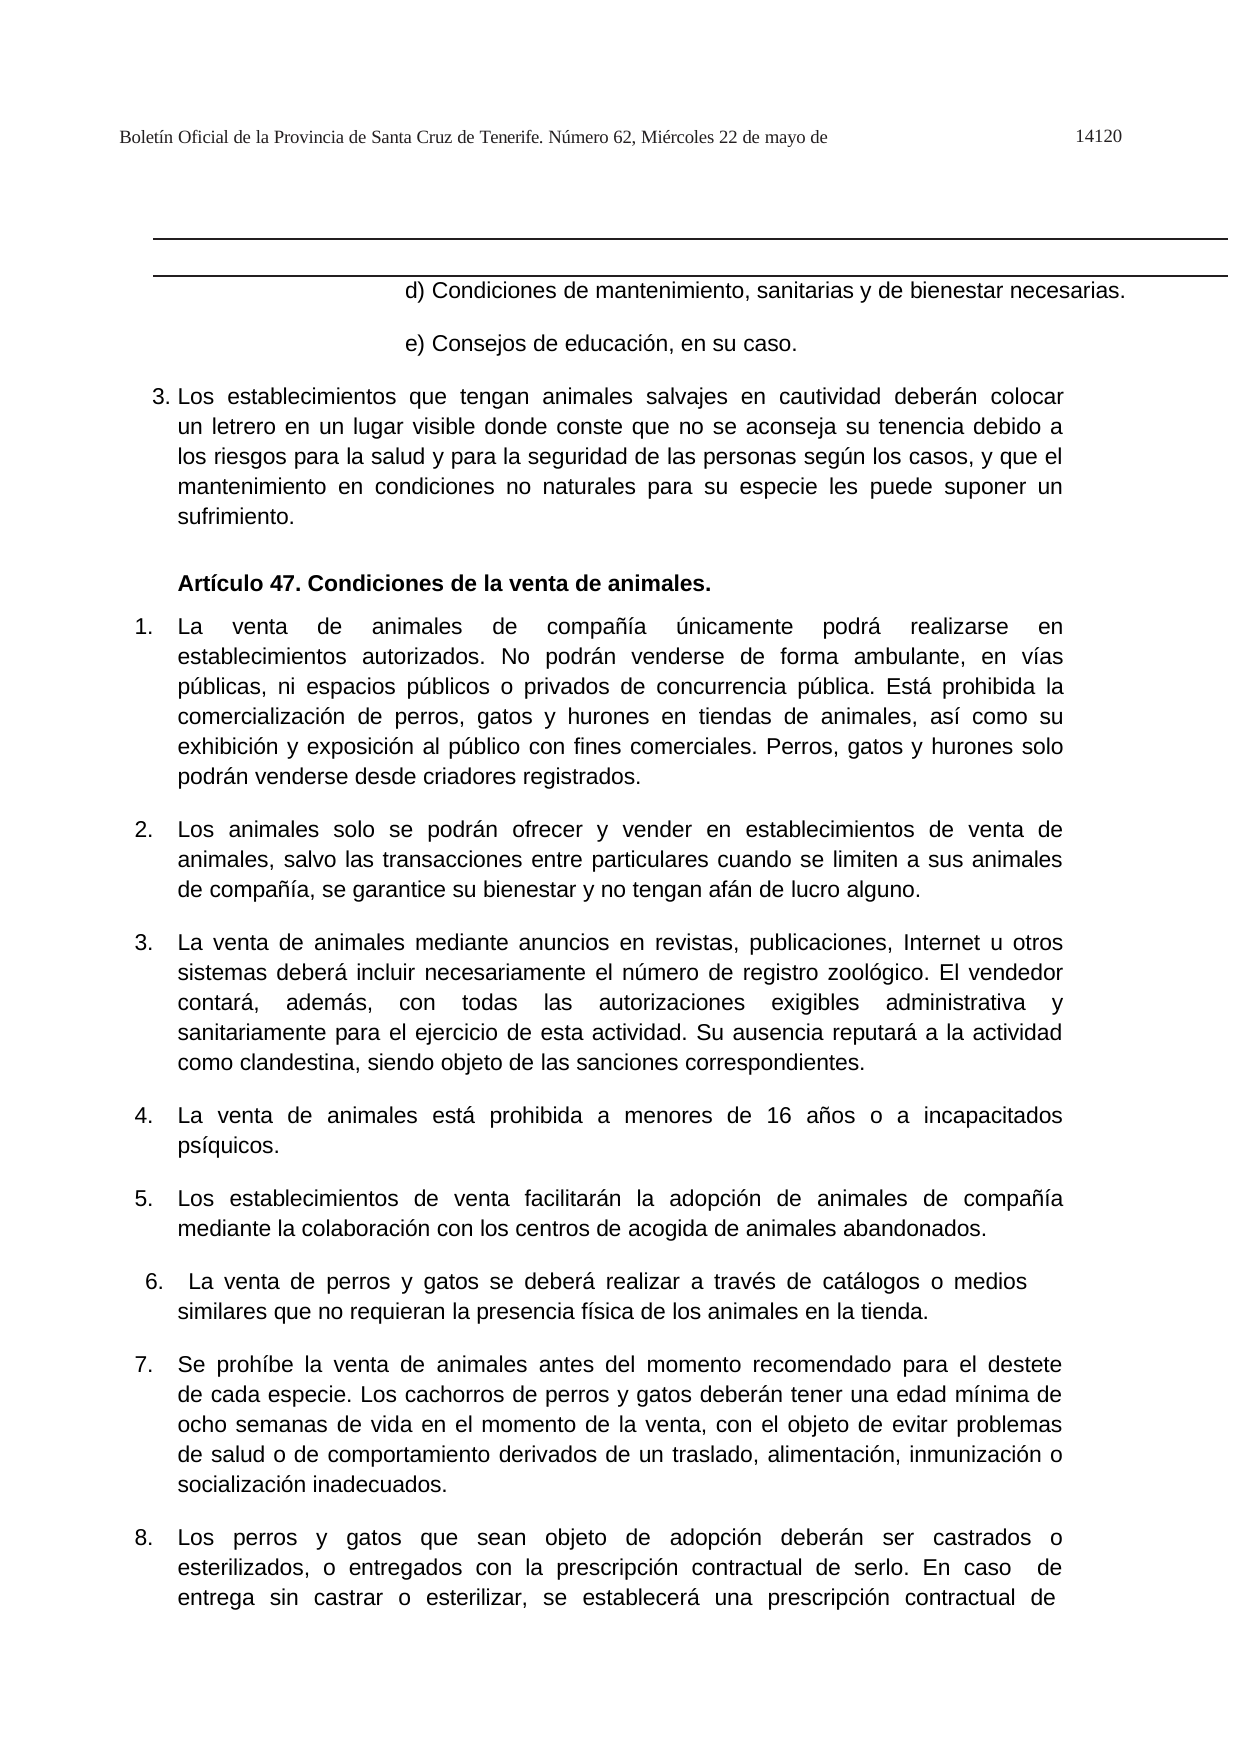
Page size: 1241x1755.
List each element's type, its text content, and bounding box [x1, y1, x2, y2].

list Los establecimientos que tengan animales salvajes en cautividad deberán colocar un letrero en un lugar visible donde conste que no se aconseja su tenencia debido a los riesgos para la salud y para la seguridad de las personas según los casos, y que el mantenimiento en condiciones no naturales para su especie les puede suponer un sufrimiento. [152, 383, 1063, 529]
list Condiciones de mantenimiento, sanitarias y de bienestar necesarias. [405, 277, 1170, 303]
text Artículo 47. Condiciones de la venta de animales. [177, 570, 1170, 597]
list Se prohíbe la venta de animales antes del momento recomendado para el destete de cada especie. Los cachorros de perros y gatos deberán tener una edad mínima de ocho semanas de vida en el momento de la venta, con el objeto de evitar problemas de salud o de comportamiento derivados de un traslado, alimentación, inmunización o socialización inadecuados. [134, 1351, 1063, 1497]
list La venta de animales de compañía únicamente podrá realizarse en establecimientos autorizados. No podrán venderse de forma ambulante, en vías públicas, ni espacios públicos o privados de concurrencia pública. Está prohibida la comercialización de perros, gatos y hurones en tiendas de animales, así como su exhibición y exposición al público con fines comerciales. Perros, gatos y hurones solo podrán venderse desde criadores registrados. [134, 613, 1064, 790]
list La venta de perros y gatos se deberá realizar a través de catálogos o medios similares que no requieran la presencia física de los animales en la tienda. [134, 1268, 1061, 1324]
list Los establecimientos de venta facilitarán la adopción de animales de compañía mediante la colaboración con los centros de acogida de animales abandonados. [134, 1185, 1063, 1241]
list Los perros y gatos que sean objeto de adopción deberán ser castrados o esterilizados, o entregados con la prescripción contractual de serlo. En caso de entrega sin castrar o esterilizar, se establecerá una prescripción contractual de [134, 1524, 1063, 1610]
list La venta de animales está prohibida a menores de 16 años o a incapacitados psíquicos. [134, 1102, 1063, 1158]
list Consejos de educación, en su caso. [405, 330, 1170, 356]
list La venta de animales mediante anuncios en revistas, publicaciones, Internet u otros sistemas deberá incluir necesariamente el número de registro zoológico. El vendedor contará, además, con todas las autorizaciones exigibles administrativa y sanitariamente para el ejercicio de esta actividad. Su ausencia reputará a la actividad como clandestina, siendo objeto de las sanciones correspondientes. [134, 929, 1063, 1076]
list Los animales solo se podrán ofrecer y vender en establecimientos de venta de animales, salvo las transacciones entre particulares cuando se limiten a sus animales de compañía, se garantice su bienestar y no tengan afán de lucro alguno. [134, 816, 1063, 902]
list [405, 254, 1170, 275]
